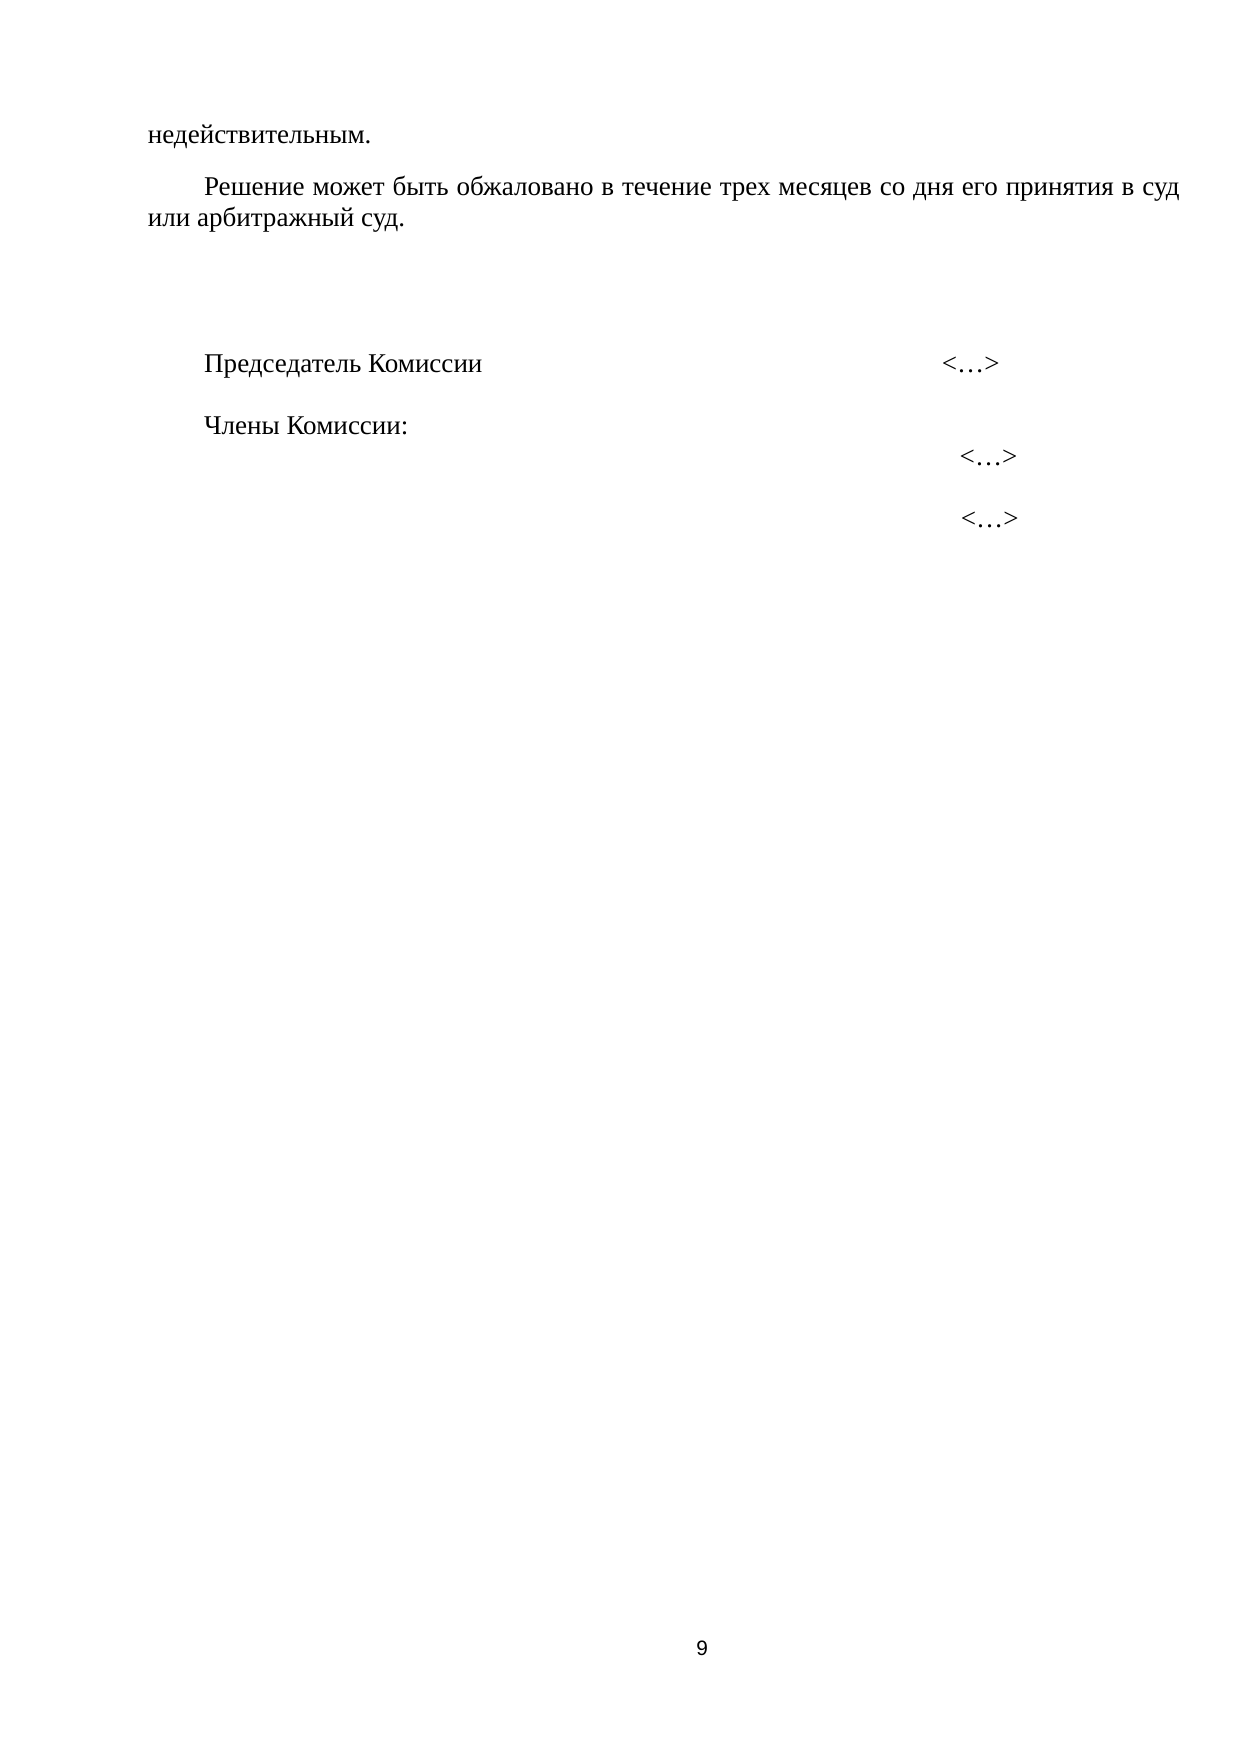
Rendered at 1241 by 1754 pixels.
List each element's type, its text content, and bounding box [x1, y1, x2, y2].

text недействительным. [148, 118, 1181, 149]
text Решение может быть обжаловано в течение трех месяцев со дня его принятия в суд или арбитражный суд. [148, 170, 1181, 232]
text Члены Комиссии: [148, 409, 1181, 440]
text <…> [148, 440, 1181, 471]
text Председатель Комиссии <…> [148, 347, 1181, 378]
text <…> [148, 502, 1181, 533]
